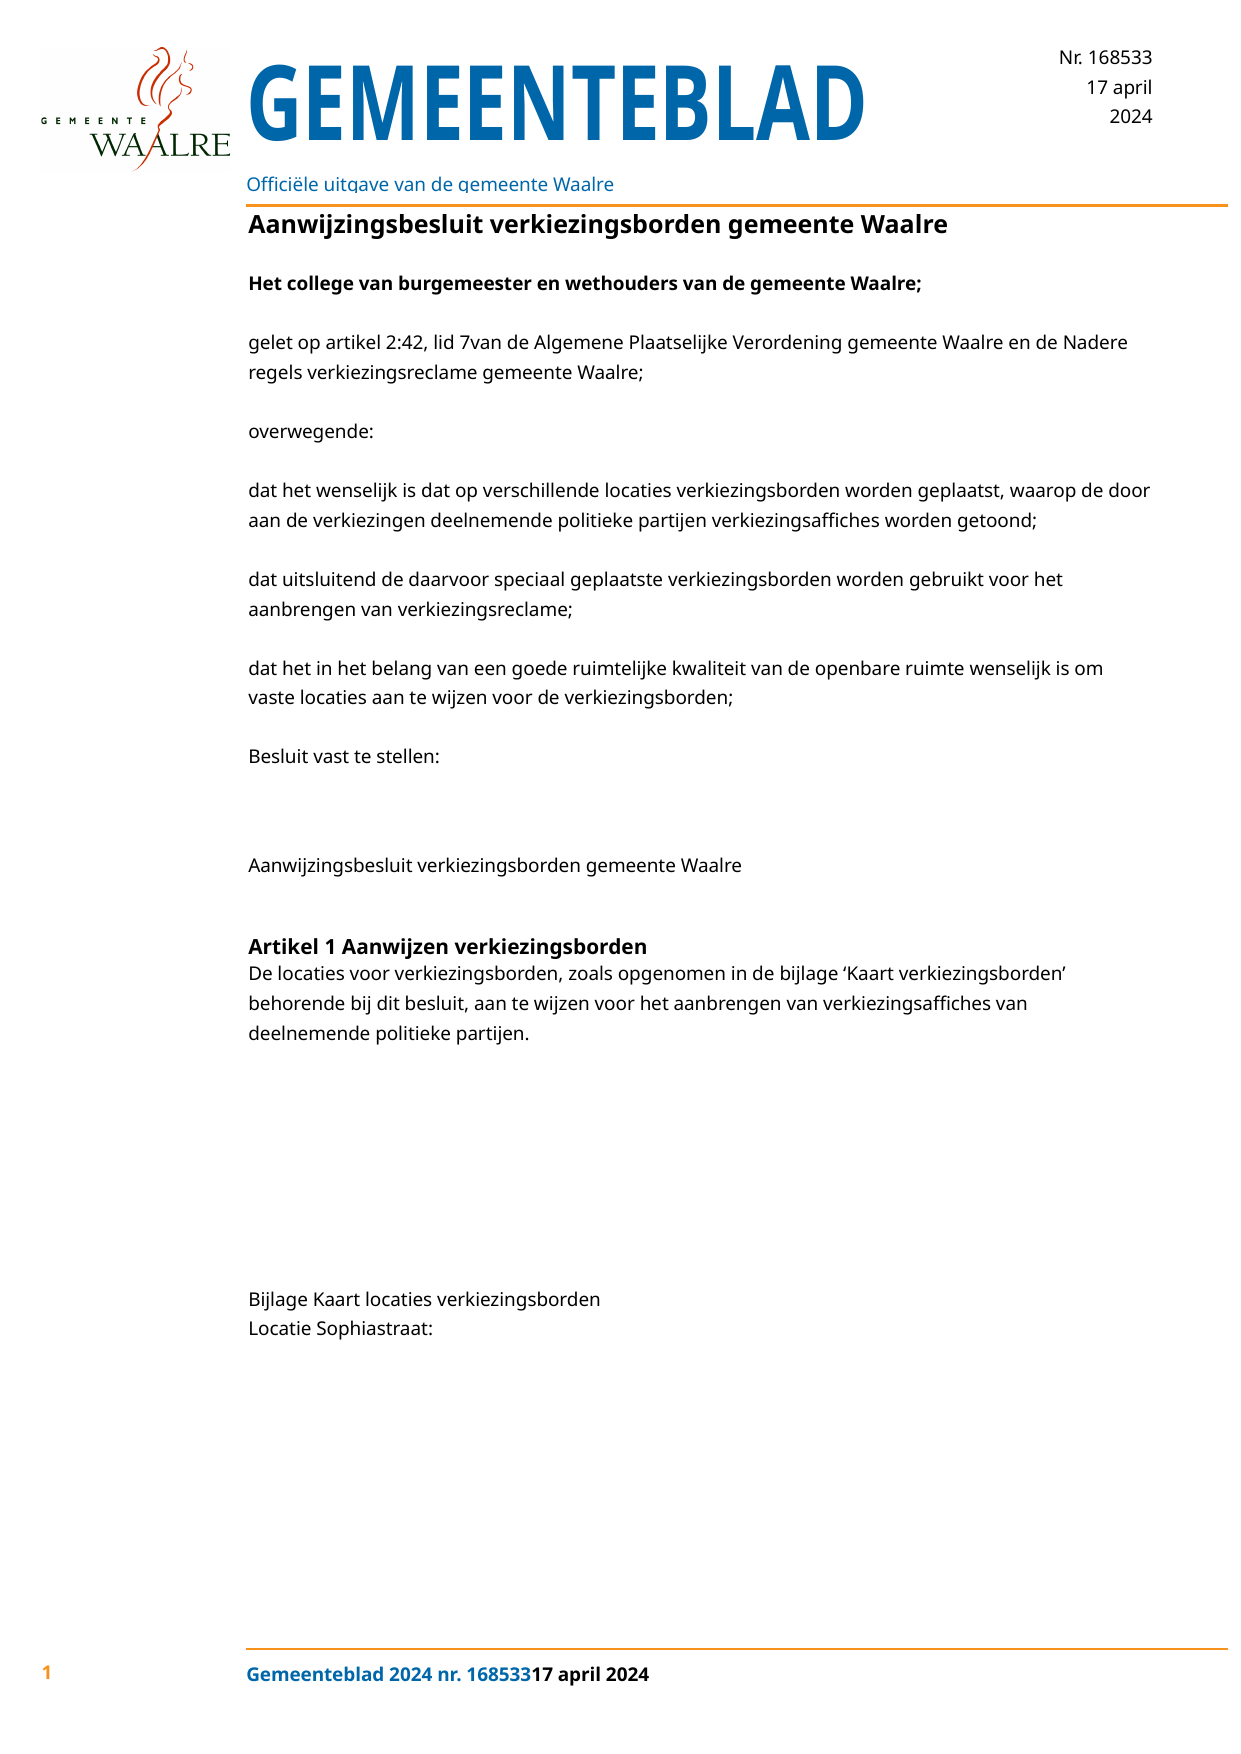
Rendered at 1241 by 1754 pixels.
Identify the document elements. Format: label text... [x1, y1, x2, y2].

text gelet op artikel 2:42, lid 7van de Algemene Plaatselijke Verordening gemeente Waalre en de Nadere regels verkiezingsreclame gemeente Waalre; [248, 329, 1152, 385]
text Aanwijzingsbesluit verkiezingsborden gemeente Waalre [248, 852, 1152, 878]
text Het college van burgemeester en wethouders van de gemeente Waalre; [248, 270, 1152, 296]
text De locaties voor verkiezingsborden, zoals opgenomen in de bijlage ‘Kaart verkiezingsborden’ behorende bij dit besluit, aan te wijzen voor het aanbrengen van verkiezingsaffiches van deelnemende politieke partijen. [248, 961, 1152, 1045]
text overwegende: [248, 418, 1152, 444]
text Artikel 1 Aanwijzen verkiezingsborden [248, 932, 1152, 961]
text Aanwijzingsbesluit verkiezingsborden gemeente Waalre [248, 207, 1152, 241]
text dat het wenselijk is dat op verschillende locaties verkiezingsborden worden geplaatst, waarop de door aan de verkiezingen deelnemende politieke partijen verkiezingsaffiches worden getoond; [248, 477, 1152, 533]
text dat uitsluitend de daarvoor speciaal geplaatste verkiezingsborden worden gebruikt voor het aanbrengen van verkiezingsreclame; [248, 566, 1152, 621]
picture [41, 47, 231, 172]
text dat het in het belang van een goede ruimtelijke kwaliteit van de openbare ruimte wenselijk is om vaste locaties aan te wijzen voor de verkiezingsborden; [248, 655, 1152, 710]
text Besluit vast te stellen: [248, 744, 1152, 769]
text Locatie Sophiastraat: [248, 1316, 1152, 1341]
text Bijlage Kaart locaties verkiezingsborden [248, 1286, 1152, 1312]
